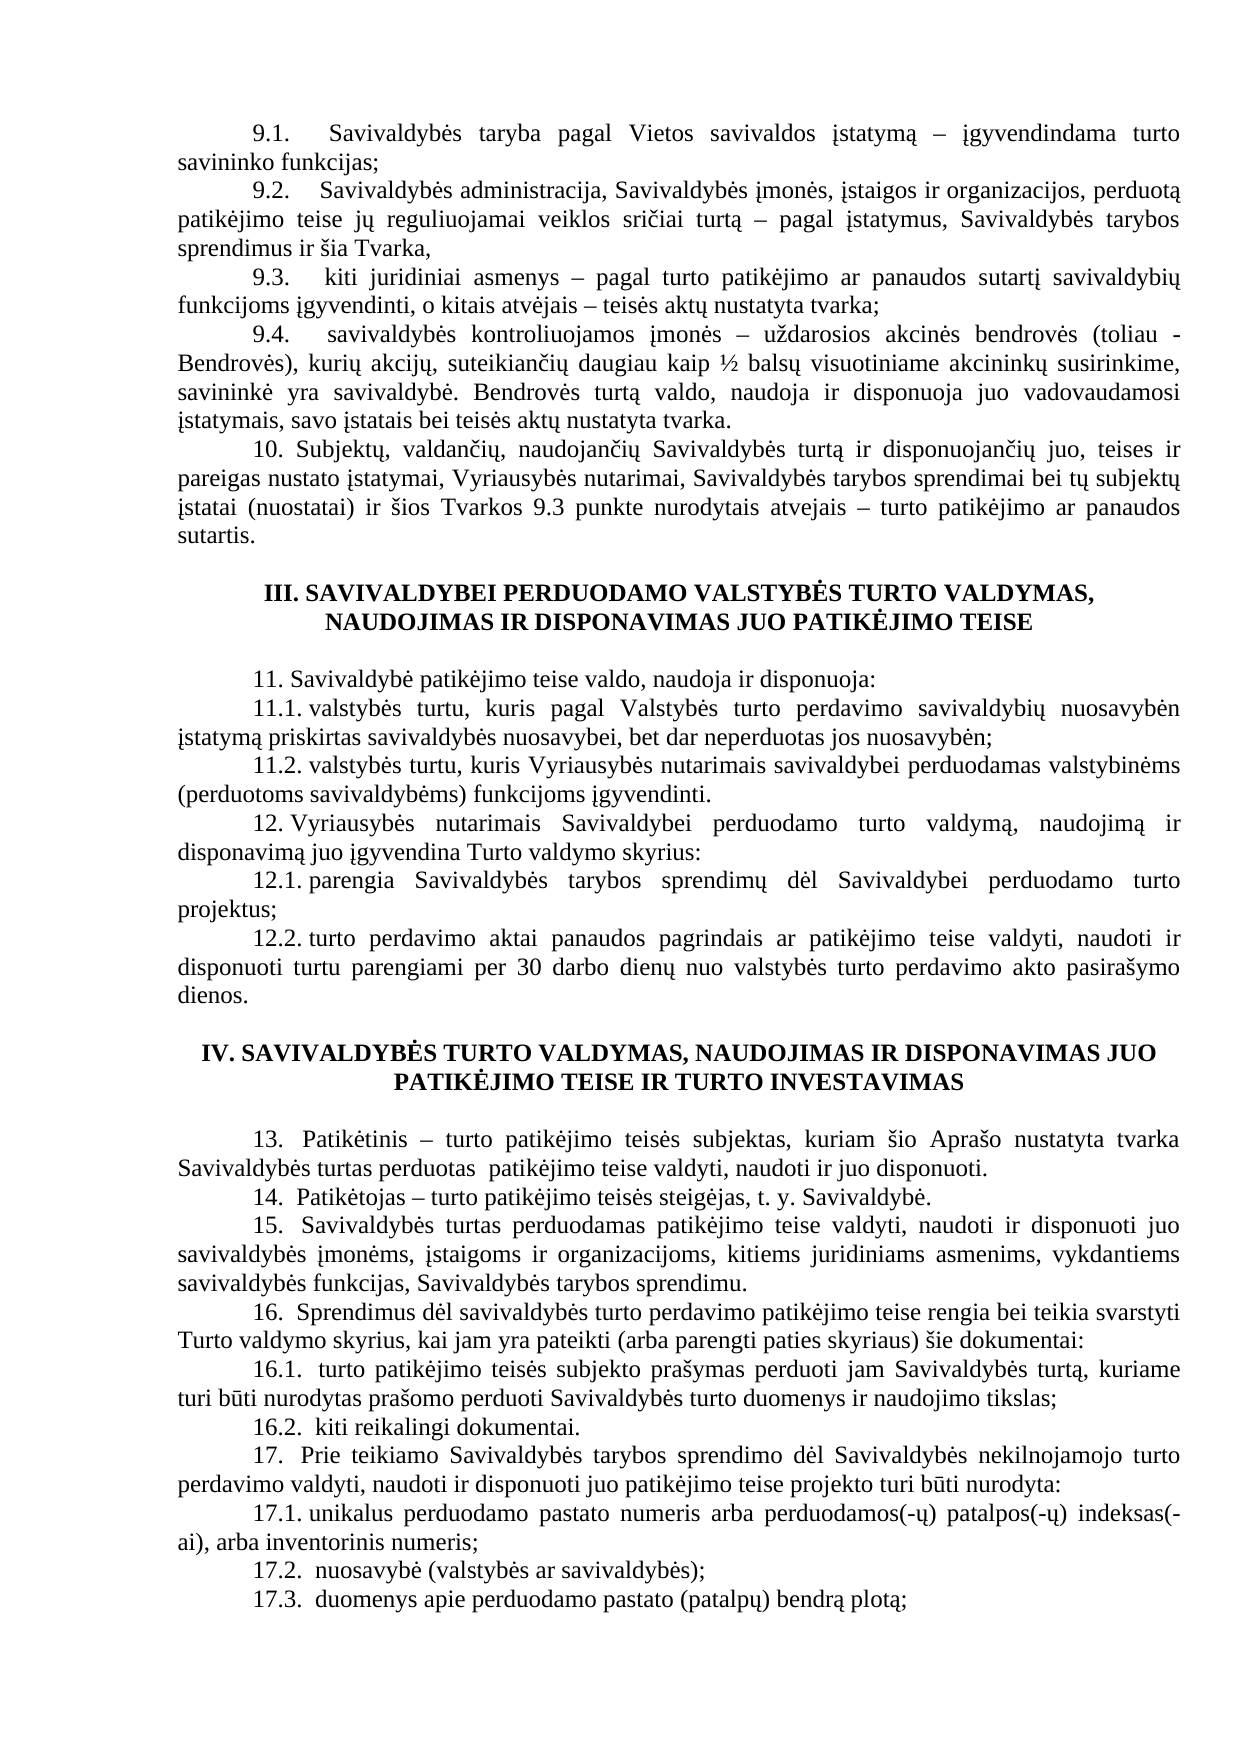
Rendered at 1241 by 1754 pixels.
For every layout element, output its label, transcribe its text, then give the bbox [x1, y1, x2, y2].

text 12.1. parengia Savivaldybės tarybos sprendimų dėl Savivaldybei perduodamo turto projektus; [177, 866, 1181, 923]
text 9.2. Savivaldybės administracija, Savivaldybės įmonės, įstaigos ir organizacijos, perduotą patikėjimo teise jų reguliuojamai veiklos sričiai turtą – pagal įstatymus, Savivaldybės tarybos sprendimus ir šia Tvarka, [177, 176, 1181, 262]
text 13. Patikėtinis – turto patikėjimo teisės subjektas, kuriam šio Aprašo nustatyta tvarka Savivaldybės turtas perduotas patikėjimo teise valdyti, naudoti ir juo disponuoti. [177, 1124, 1181, 1182]
text 17. Prie teikiamo Savivaldybės tarybos sprendimo dėl Savivaldybės nekilnojamojo turto perdavimo valdyti, naudoti ir disponuoti juo patikėjimo teise projekto turi būti nurodyta: [177, 1441, 1181, 1498]
text III. SAVIVALDYBEI PERDUODAMO VALSTYBĖS TURTO VALDYMAS, NAUDOJIMAS IR DISPONAVIMAS JUO PATIKĖJIMO TEISE [177, 578, 1181, 636]
text 10. Subjektų, valdančių, naudojančių Savivaldybės turtą ir disponuojančių juo, teises ir pareigas nustato įstatymai, Vyriausybės nutarimai, Savivaldybės tarybos sprendimai bei tų subjektų įstatai (nuostatai) ir šios Tvarkos 9.3 punkte nurodytais atvejais – turto patikėjimo ar panaudos sutartis. [177, 434, 1181, 549]
text 17.1. unikalus perduodamo pastato numeris arba perduodamos(-ų) patalpos(-ų) indeksas(-ai), arba inventorinis numeris; [177, 1498, 1181, 1556]
text 11. Savivaldybė patikėjimo teise valdo, naudoja ir disponuoja: [177, 664, 1181, 693]
text 15. Savivaldybės turtas perduodamas patikėjimo teise valdyti, naudoti ir disponuoti juo savivaldybės įmonėms, įstaigoms ir organizacijoms, kitiems juridiniams asmenims, vykdantiems savivaldybės funkcijas, Savivaldybės tarybos sprendimu. [177, 1211, 1181, 1297]
text 12.2. turto perdavimo aktai panaudos pagrindais ar patikėjimo teise valdyti, naudoti ir disponuoti turtu parengiami per 30 darbo dienų nuo valstybės turto perdavimo akto pasirašymo dienos. [177, 923, 1181, 1009]
text 12. Vyriausybės nutarimais Savivaldybei perduodamo turto valdymą, naudojimą ir disponavimą juo įgyvendina Turto valdymo skyrius: [177, 808, 1181, 866]
text 11.2. valstybės turtu, kuris Vyriausybės nutarimais savivaldybei perduodamas valstybinėms (perduotoms savivaldybėms) funkcijoms įgyvendinti. [177, 751, 1181, 808]
text 16.2. kiti reikalingi dokumentai. [177, 1412, 1181, 1441]
text PATIKĖJIMO TEISE IR TURTO INVESTAVIMAS [177, 1067, 1181, 1096]
text 9.4. savivaldybės kontroliuojamos įmonės – uždarosios akcinės bendrovės (toliau - Bendrovės), kurių akcijų, suteikiančių daugiau kaip ½ balsų visuotiniame akcininkų susirinkime, savininkė yra savivaldybė. Bendrovės turtą valdo, naudoja ir disponuoja juo vadovaudamosi įstatymais, savo įstatais bei teisės aktų nustatyta tvarka. [177, 319, 1181, 434]
text 16.1. turto patikėjimo teisės subjekto prašymas perduoti jam Savivaldybės turtą, kuriame turi būti nurodytas prašomo perduoti Savivaldybės turto duomenys ir naudojimo tikslas; [177, 1354, 1181, 1412]
text 17.3. duomenys apie perduodamo pastato (patalpų) bendrą plotą; [177, 1584, 1181, 1613]
text 16. Sprendimus dėl savivaldybės turto perdavimo patikėjimo teise rengia bei teikia svarstyti Turto valdymo skyrius, kai jam yra pateikti (arba parengti paties skyriaus) šie dokumentai: [177, 1297, 1181, 1354]
text IV. SAVIVALDYBĖS TURTO VALDYMAS, NAUDOJIMAS IR DISPONAVIMAS JUO [177, 1038, 1181, 1067]
text 11.1. valstybės turtu, kuris pagal Valstybės turto perdavimo savivaldybių nuosavybėn įstatymą priskirtas savivaldybės nuosavybei, bet dar neperduotas jos nuosavybėn; [177, 693, 1181, 751]
text 9.1. Savivaldybės taryba pagal Vietos savivaldos įstatymą – įgyvendindama turto savininko funkcijas; [177, 118, 1181, 176]
text 17.2. nuosavybė (valstybės ar savivaldybės); [177, 1556, 1181, 1584]
text 14. Patikėtojas – turto patikėjimo teisės steigėjas, t. y. Savivaldybė. [177, 1182, 1181, 1211]
text 9.3. kiti juridiniai asmenys – pagal turto patikėjimo ar panaudos sutartį savivaldybių funkcijoms įgyvendinti, o kitais atvėjais – teisės aktų nustatyta tvarka; [177, 262, 1181, 319]
